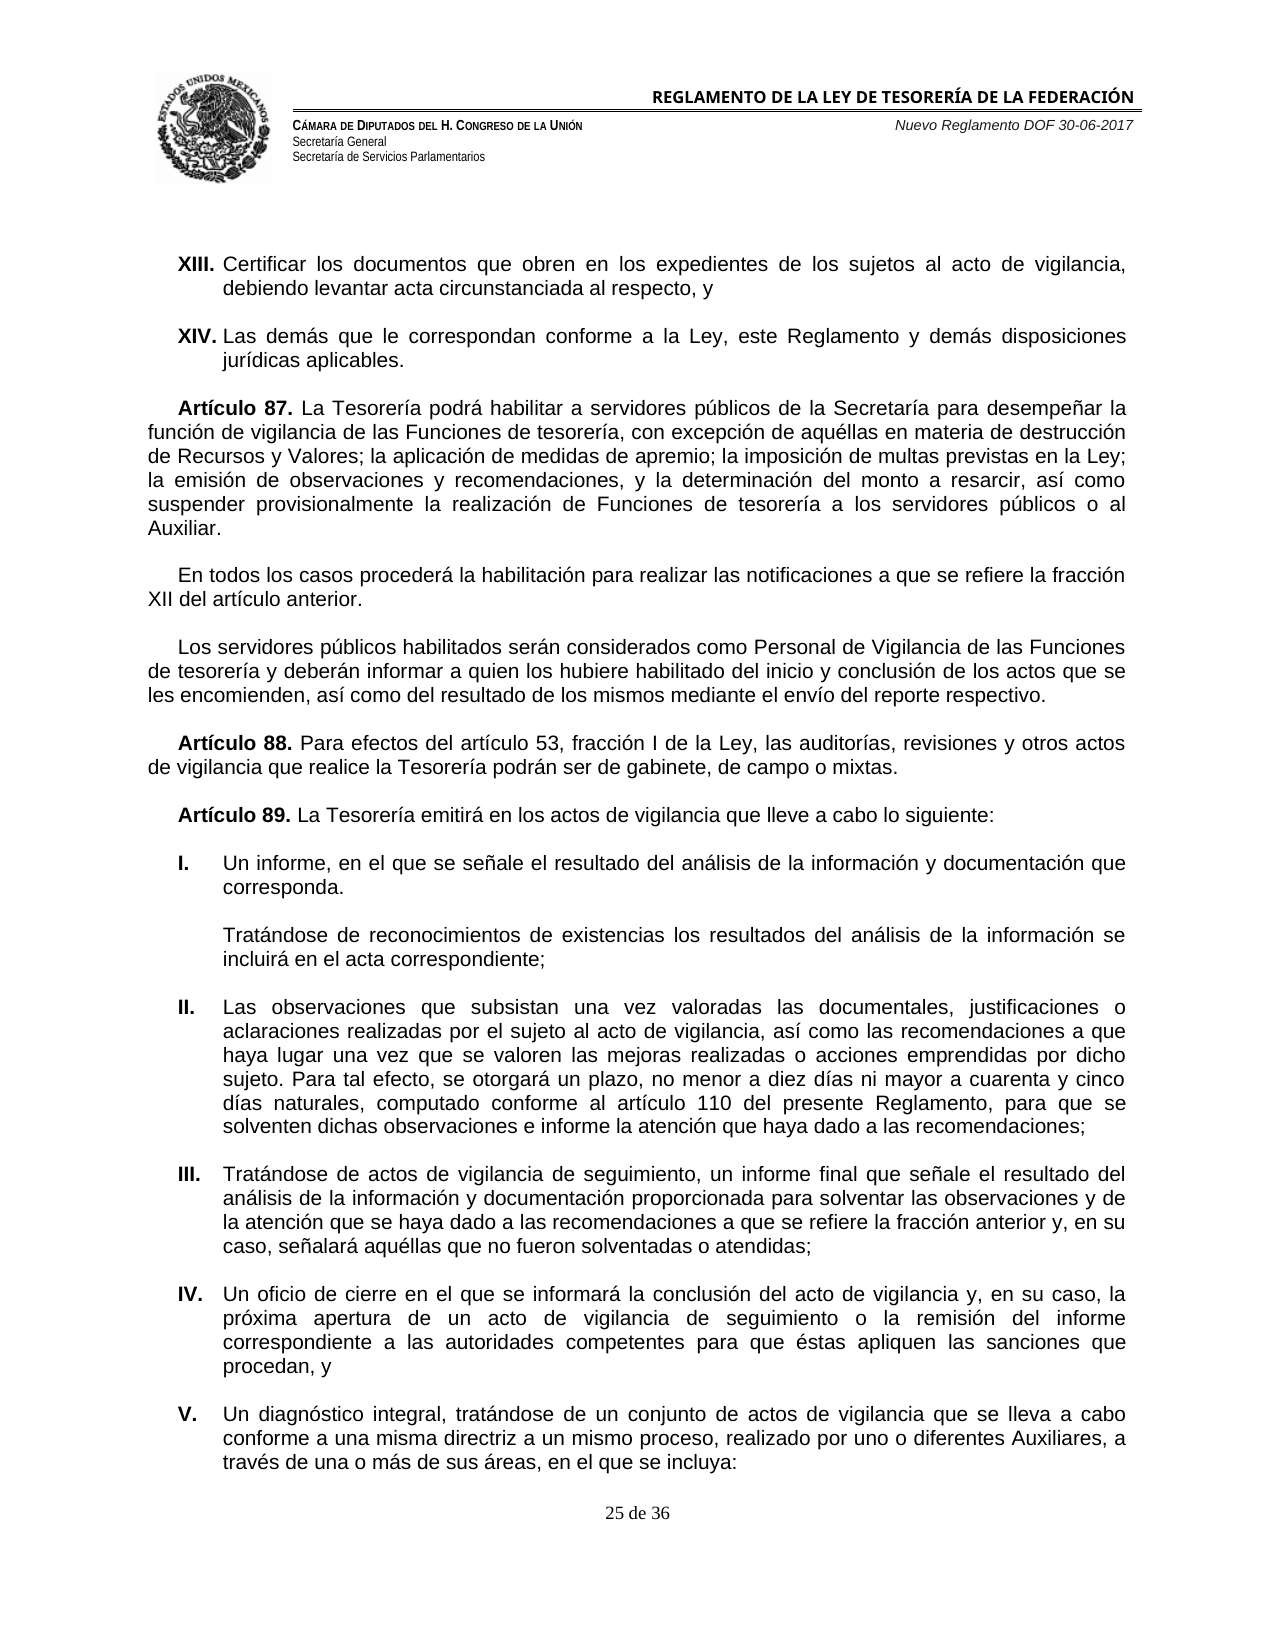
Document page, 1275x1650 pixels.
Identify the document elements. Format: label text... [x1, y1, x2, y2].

text XIV. Las demás que le correspondan conforme a la Ley, este Reglamento y demás disposiciones jurídicas aplicables. [178, 324, 1127, 372]
text Artículo 89. La Tesorería emitirá en los actos de vigilancia que lleve a cabo lo siguiente: [148, 803, 1127, 827]
text IV. Un oficio de cierre en el que se informará la conclusión del acto de vigilancia y, en su caso, la próxima apertura de un acto de vigilancia de seguimiento o la remisión del informe correspondiente a las autoridades competentes para que éstas apliquen las sanciones que procedan, y [178, 1282, 1127, 1378]
text III. Tratándose de actos de vigilancia de seguimiento, un informe final que señale el resultado del análisis de la información y documentación proporcionada para solventar las observaciones y de la atención que se haya dado a las recomendaciones a que se refiere la fracción anterior y, en su caso, señalará aquéllas que no fueron solventadas o atendidas; [178, 1162, 1127, 1258]
text XIII. Certificar los documentos que obren en los expedientes de los sujetos al acto de vigilancia, debiendo levantar acta circunstanciada al respecto, y [178, 252, 1127, 300]
text V. Un diagnóstico integral, tratándose de un conjunto de actos de vigilancia que se lleva a cabo conforme a una misma directriz a un mismo proceso, realizado por uno o diferentes Auxiliares, a través de una o más de sus áreas, en el que se incluya: [178, 1402, 1127, 1474]
text I. Un informe, en el que se señale el resultado del análisis de la información y documentación que corresponda. [178, 851, 1127, 899]
text Artículo 88. Para efectos del artículo 53, fracción I de la Ley, las auditorías, revisiones y otros actos de vigilancia que realice la Tesorería podrán ser de gabinete, de campo o mixtas. [148, 731, 1127, 779]
text En todos los casos procederá la habilitación para realizar las notificaciones a que se refiere la fracción XII del artículo anterior. [148, 563, 1127, 611]
text Artículo 87. La Tesorería podrá habilitar a servidores públicos de la Secretaría para desempeñar la función de vigilancia de las Funciones de tesorería, con excepción de aquéllas en materia de destrucción de Recursos y Valores; la aplicación de medidas de apremio; la imposición de multas previstas en la Ley; la emisión de observaciones y recomendaciones, y la determinación del monto a resarcir, así como suspender provisionalmente la realización de Funciones de tesorería a los servidores públicos o al Auxiliar. [148, 396, 1127, 539]
text Los servidores públicos habilitados serán considerados como Personal de Vigilancia de las Funciones de tesorería y deberán informar a quien los hubiere habilitado del inicio y conclusión de los actos que se les encomienden, así como del resultado de los mismos mediante el envío del reporte respectivo. [148, 635, 1127, 707]
text Tratándose de reconocimientos de existencias los resultados del análisis de la información se incluirá en el acta correspondiente; [178, 923, 1127, 971]
text II. Las observaciones que subsistan una vez valoradas las documentales, justificaciones o aclaraciones realizadas por el sujeto al acto de vigilancia, así como las recomendaciones a que haya lugar una vez que se valoren las mejoras realizadas o acciones emprendidas por dicho sujeto. Para tal efecto, se otorgará un plazo, no menor a diez días ni mayor a cuarenta y cinco días naturales, computado conforme al artículo 110 del presente Reglamento, para que se solventen dichas observaciones e informe la atención que haya dado a las recomendaciones; [178, 994, 1127, 1138]
